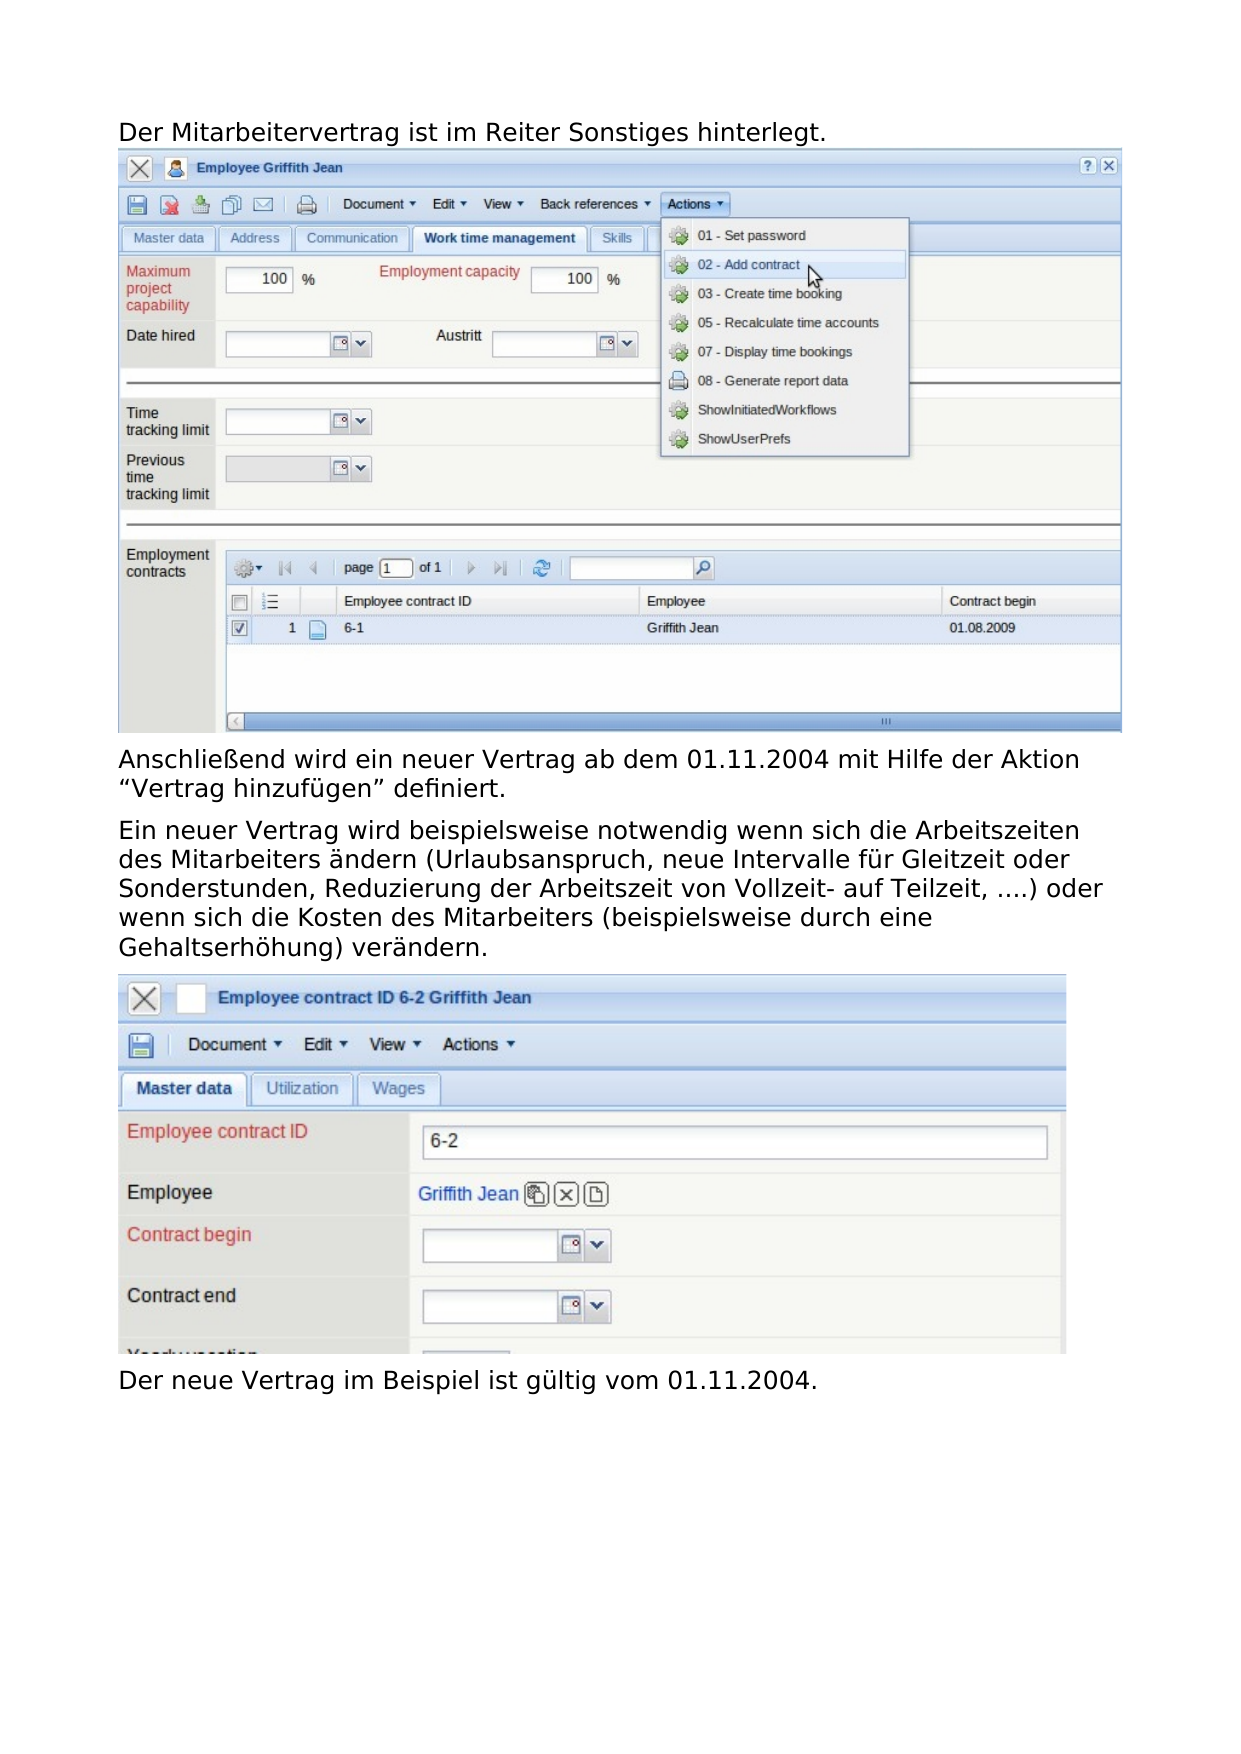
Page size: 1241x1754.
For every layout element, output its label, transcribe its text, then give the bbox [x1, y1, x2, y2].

text Anschließend wird ein neuer Vertrag ab dem 01.11.2004 mit Hilfe der Aktion “Vertrag hinzufügen” definiert. [118, 745, 1122, 803]
text Der neue Vertrag im Beispiel ist gültig vom 01.11.2004. [118, 1367, 1122, 1396]
text Der Mitarbeitervertrag ist im Reiter Sonstiges hinterlegt. [118, 118, 1122, 147]
text Ein neuer Vertrag wird beispielsweise notwendig wenn sich die Arbeitszeiten des Mitarbeiters ändern (Urlaubsanspruch, neue Intervalle für Gleitzeit oder Sonderstunden, Reduzierung der Arbeitszeit von Vollzeit- auf Teilzeit, ....) oder wenn sich die Kosten des Mitarbeiters (beispielsweise durch eine Gehaltserhöhung) verändern. [118, 816, 1122, 962]
picture [118, 974, 1067, 1354]
picture [118, 147, 1123, 733]
